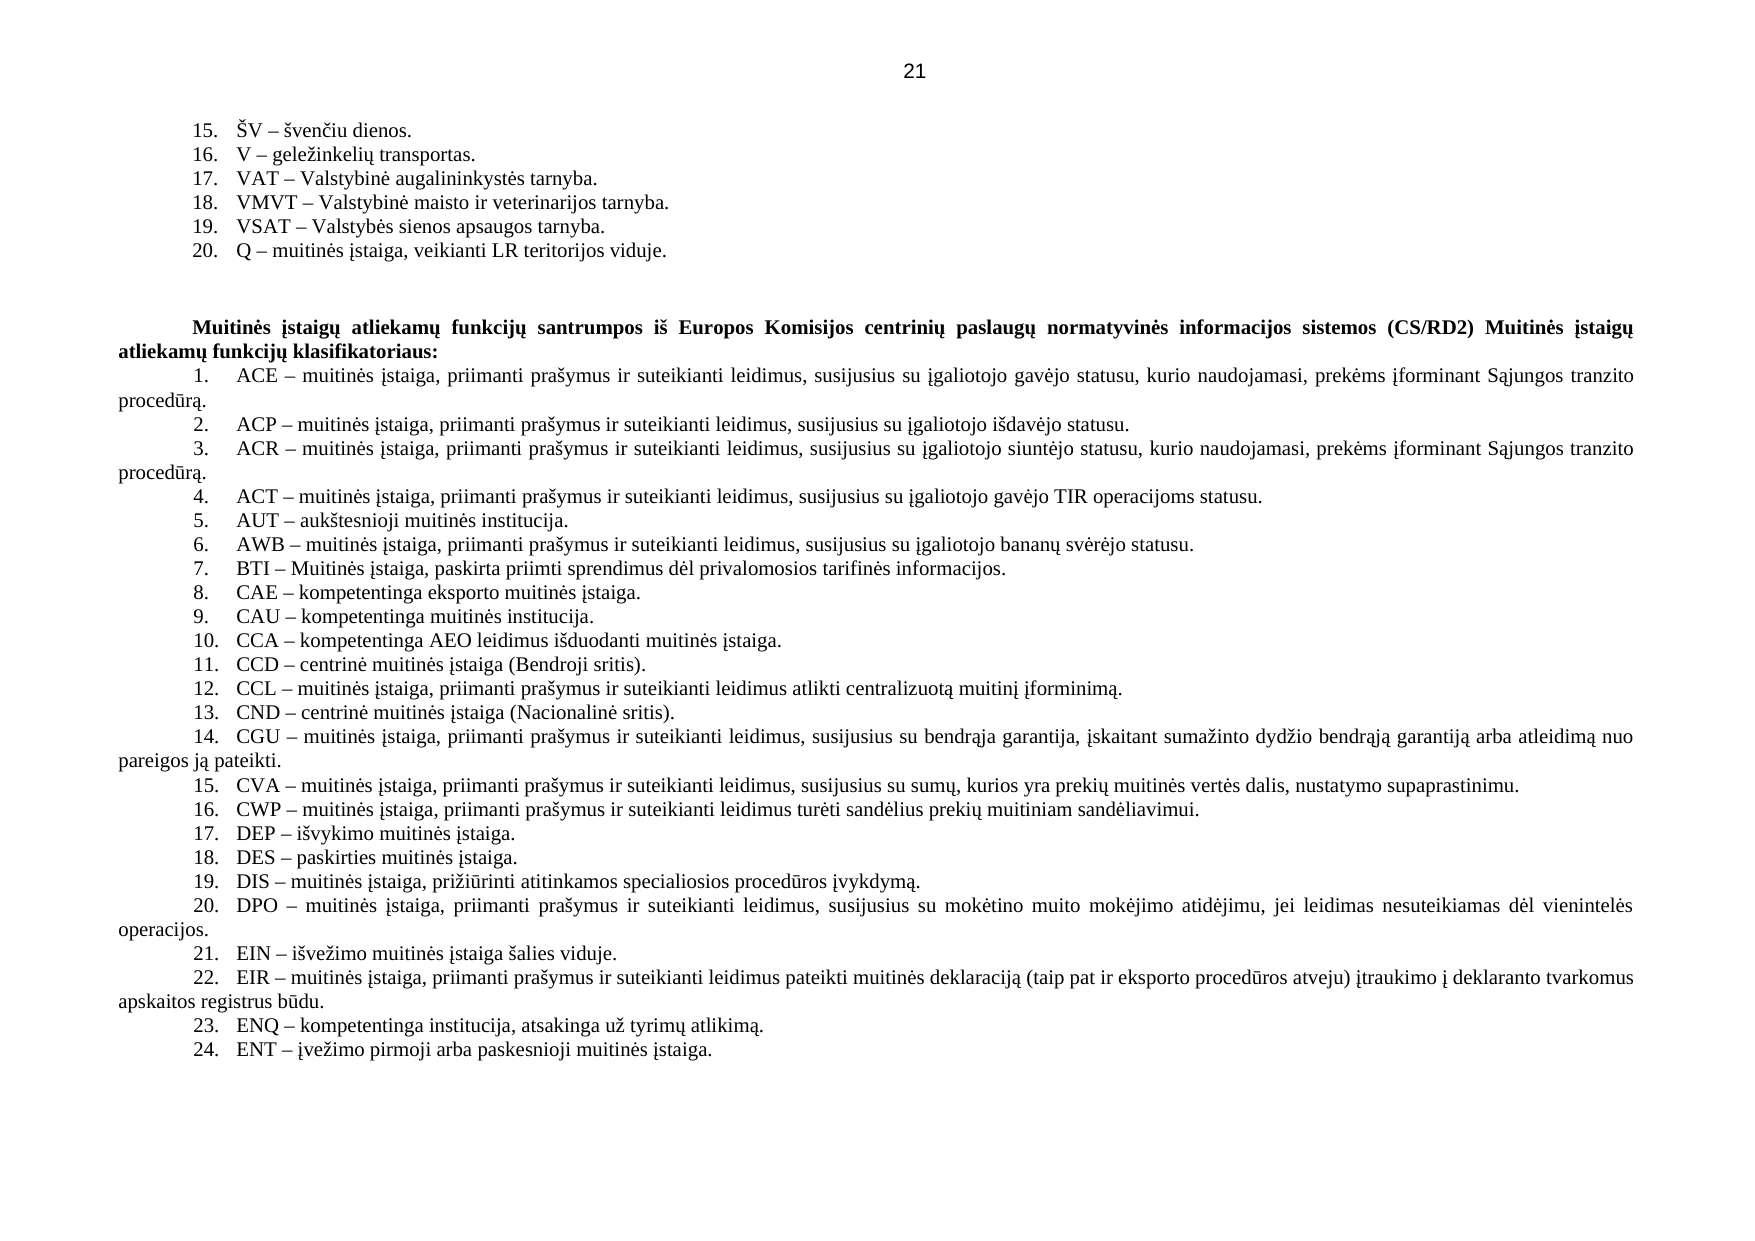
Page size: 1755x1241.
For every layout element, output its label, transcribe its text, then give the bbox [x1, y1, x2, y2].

text 21. EIN – išvežimo muitinės įstaiga šalies viduje. [118, 941, 1636, 965]
text 1. ACE – muitinės įstaiga, priimanti prašymus ir suteikianti leidimus, susijusius su įgaliotojo gavėjo statusu, kurio naudojamasi, prekėms įforminant Sąjungos tranzito procedūrą. [118, 363, 1636, 412]
text 10. CCA – kompetentinga AEO leidimus išduodanti muitinės įstaiga. [118, 628, 1636, 652]
text 23. ENQ – kompetentinga institucija, atsakinga už tyrimų atlikimą. [118, 1013, 1636, 1037]
text 15. ŠV – švenčiu dienos. [118, 118, 1636, 142]
text 15. CVA – muitinės įstaiga, priimanti prašymus ir suteikianti leidimus, susijusius su sumų, kurios yra prekių muitinės vertės dalis, nustatymo supaprastinimu. [118, 772, 1636, 797]
text 20. DPO – muitinės įstaiga, priimanti prašymus ir suteikianti leidimus, susijusius su mokėtino muito mokėjimo atidėjimu, jei leidimas nesuteikiamas dėl vienintelės operacijos. [118, 893, 1636, 941]
text 22. EIR – muitinės įstaiga, priimanti prašymus ir suteikianti leidimus pateikti muitinės deklaraciją (taip pat ir eksporto procedūros atveju) įtraukimo į deklaranto tvarkomus apskaitos registrus būdu. [118, 965, 1636, 1013]
text 17. VAT – Valstybinė augalininkystės tarnyba. [118, 166, 1636, 190]
text 18. VMVT – Valstybinė maisto ir veterinarijos tarnyba. [118, 190, 1636, 214]
text 17. DEP – išvykimo muitinės įstaiga. [118, 821, 1636, 845]
text 13. CND – centrinė muitinės įstaiga (Nacionalinė sritis). [118, 700, 1636, 724]
text 9. CAU – kompetentinga muitinės institucija. [118, 604, 1636, 628]
text 19. DIS – muitinės įstaiga, prižiūrinti atitinkamos specialiosios procedūros įvykdymą. [118, 869, 1636, 893]
text 6. AWB – muitinės įstaiga, priimanti prašymus ir suteikianti leidimus, susijusius su įgaliotojo bananų svėrėjo statusu. [118, 532, 1636, 556]
text 2. ACP – muitinės įstaiga, priimanti prašymus ir suteikianti leidimus, susijusius su įgaliotojo išdavėjo statusu. [118, 412, 1636, 436]
text 3. ACR – muitinės įstaiga, priimanti prašymus ir suteikianti leidimus, susijusius su įgaliotojo siuntėjo statusu, kurio naudojamasi, prekėms įforminant Sąjungos tranzito procedūrą. [118, 436, 1636, 484]
text 19. VSAT – Valstybės sienos apsaugos tarnyba. [118, 214, 1636, 238]
text 7. BTI – Muitinės įstaiga, paskirta priimti sprendimus dėl privalomosios tarifinės informacijos. [118, 556, 1636, 580]
text 16. CWP – muitinės įstaiga, priimanti prašymus ir suteikianti leidimus turėti sandėlius prekių muitiniam sandėliavimui. [118, 797, 1636, 821]
text 11. CCD – centrinė muitinės įstaiga (Bendroji sritis). [118, 652, 1636, 676]
text 24. ENT – įvežimo pirmoji arba paskesnioji muitinės įstaiga. [118, 1037, 1636, 1061]
text 12. CCL – muitinės įstaiga, priimanti prašymus ir suteikianti leidimus atlikti centralizuotą muitinį įforminimą. [118, 676, 1636, 700]
text 18. DES – paskirties muitinės įstaiga. [118, 845, 1636, 869]
text 5. AUT – aukštesnioji muitinės institucija. [118, 508, 1636, 532]
text 20. Q – muitinės įstaiga, veikianti LR teritorijos viduje. [118, 238, 1636, 262]
text 8. CAE – kompetentinga eksporto muitinės įstaiga. [118, 580, 1636, 604]
text Muitinės įstaigų atliekamų funkcijų santrumpos iš Europos Komisijos centrinių paslaugų normatyvinės informacijos sistemos (CS/RD2) Muitinės įstaigų atliekamų funkcijų klasifikatoriaus: [118, 315, 1636, 363]
text 4. ACT – muitinės įstaiga, priimanti prašymus ir suteikianti leidimus, susijusius su įgaliotojo gavėjo TIR operacijoms statusu. [118, 484, 1636, 508]
text 16. V – geležinkelių transportas. [118, 142, 1636, 166]
text 14. CGU – muitinės įstaiga, priimanti prašymus ir suteikianti leidimus, susijusius su bendrąja garantija, įskaitant sumažinto dydžio bendrąją garantiją arba atleidimą nuo pareigos ją pateikti. [118, 724, 1636, 772]
